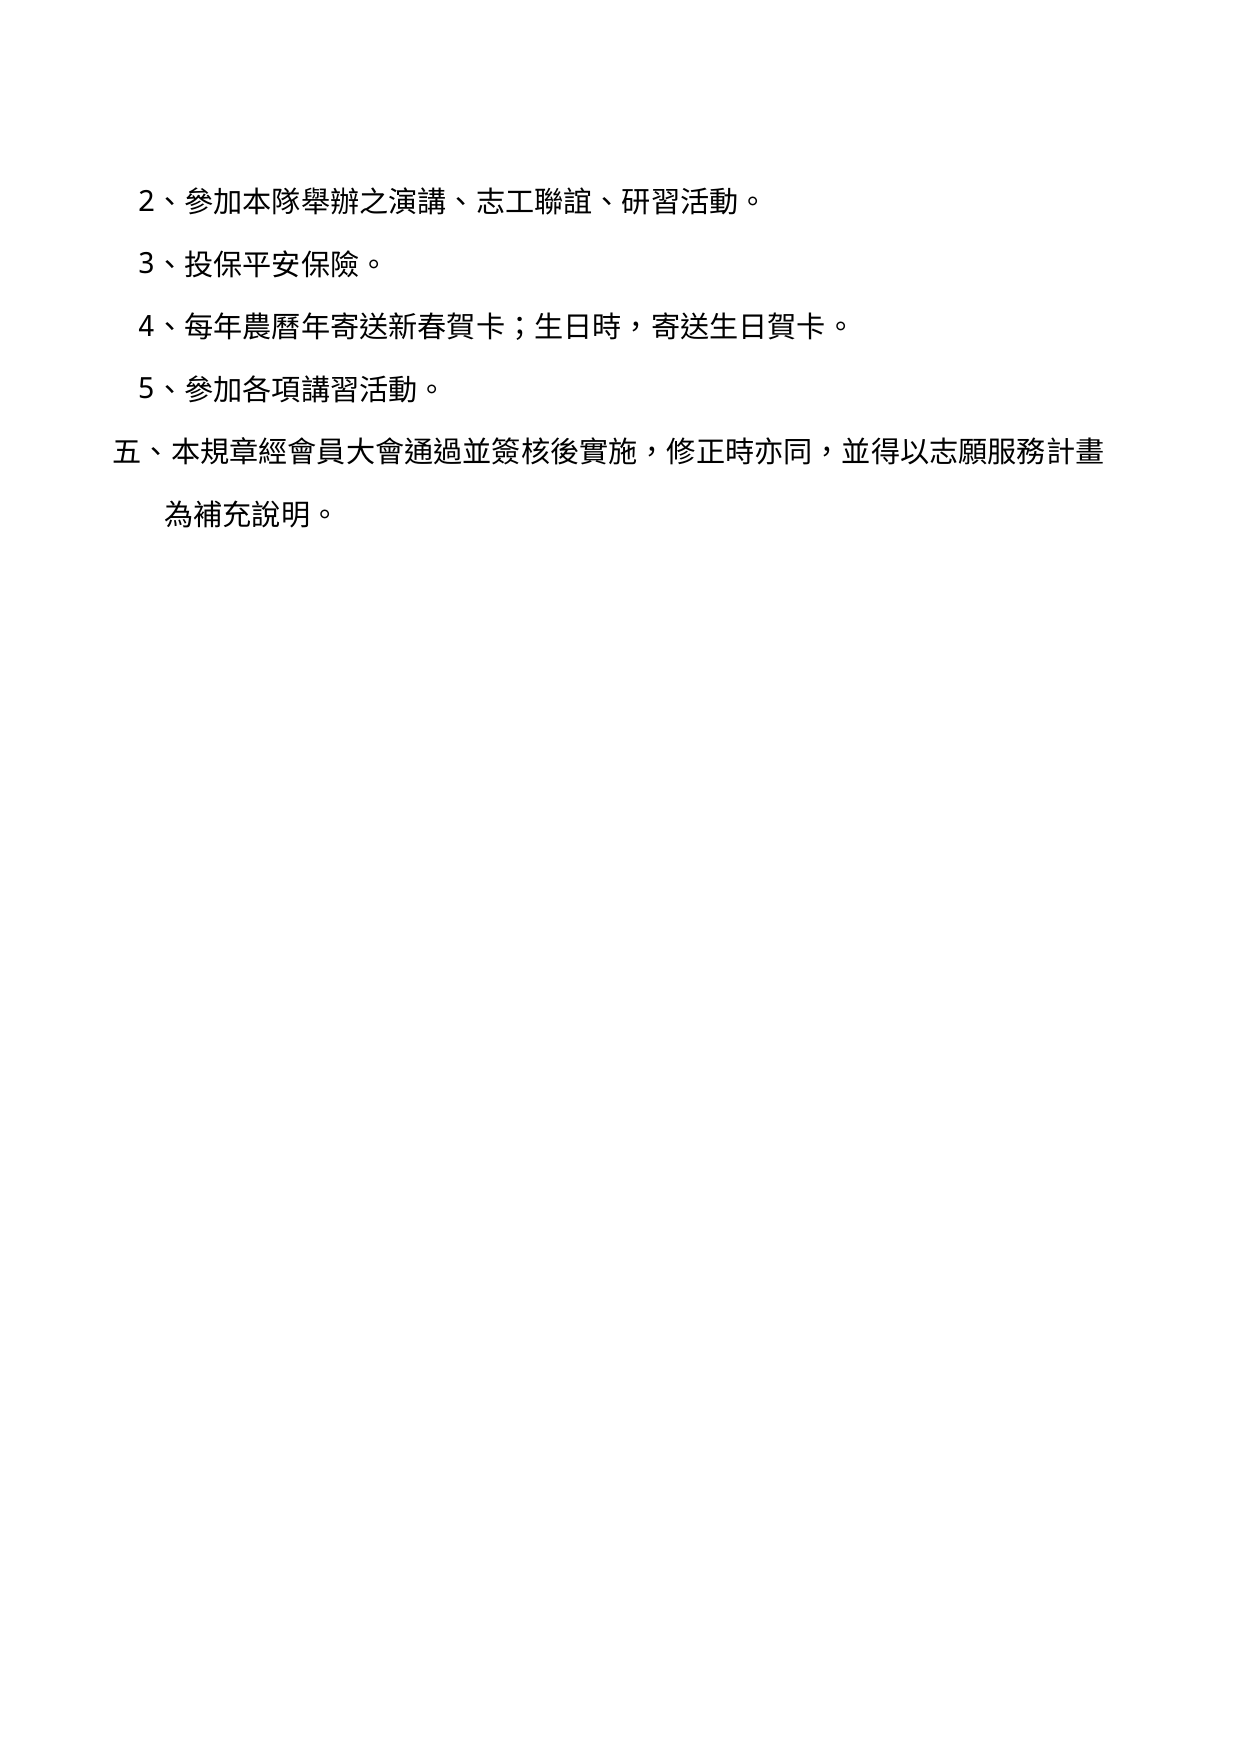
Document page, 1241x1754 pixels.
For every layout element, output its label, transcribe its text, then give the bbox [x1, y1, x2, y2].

text 4、每年農曆年寄送新春賀卡；生日時，寄送生日賀卡。 [137, 283, 1128, 346]
text 五、本規章經會員大會通過並簽核後實施，修正時亦同，並得以志願服務計畫為補充說明。 [112, 408, 1128, 533]
text 2、參加本隊舉辦之演講、志工聯誼、研習活動。 [137, 158, 1128, 221]
text 3、投保平安保險。 [137, 221, 1128, 283]
text 5、參加各項講習活動。 [137, 346, 1128, 408]
